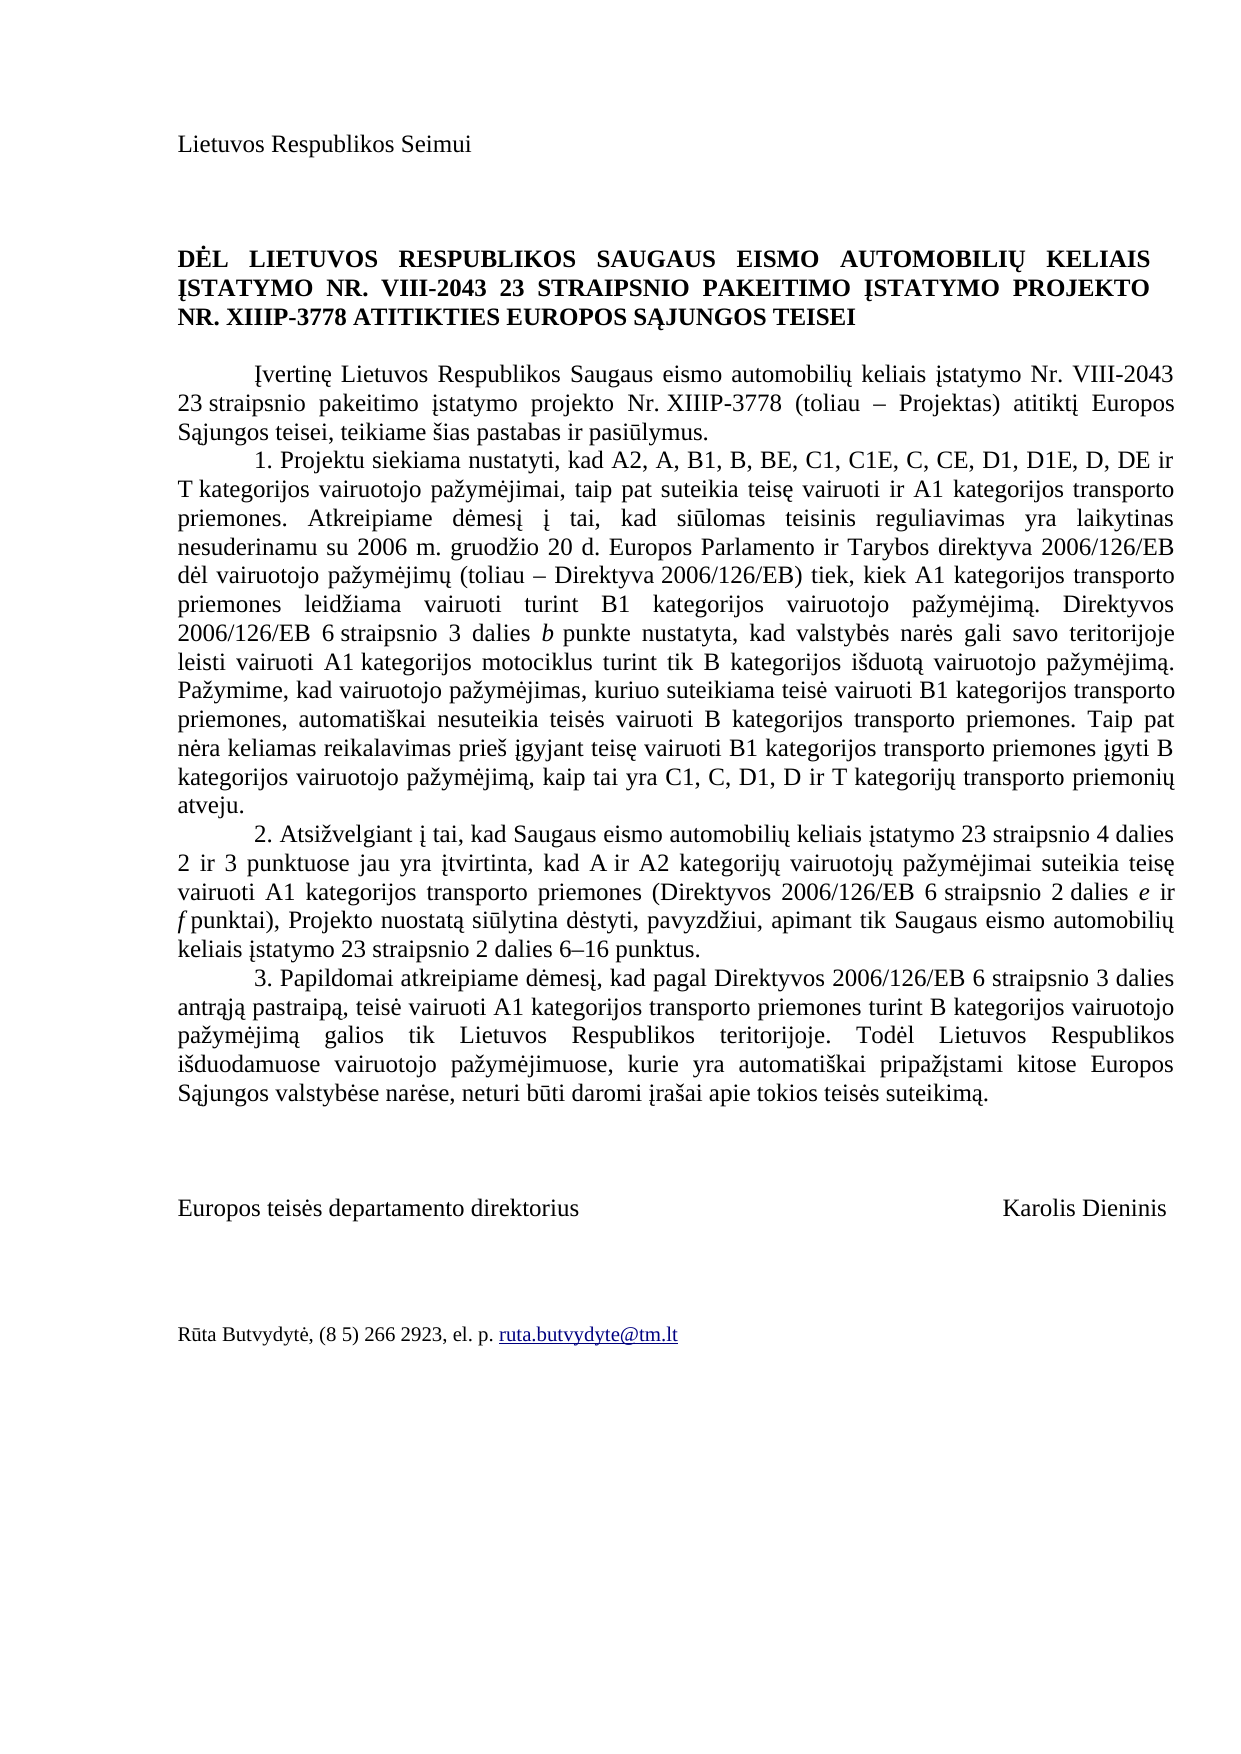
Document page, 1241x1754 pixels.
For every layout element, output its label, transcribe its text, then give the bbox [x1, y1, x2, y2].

text 2. Atsižvelgiant į tai, kad Saugaus eismo automobilių keliais įstatymo 23 straipsnio 4 dalies 2 ir 3 punktuose jau yra įtvirtinta, kad A ir A2 kategorijų vairuotojų pažymėjimai suteikia teisę vairuoti A1 kategorijos transporto priemones (Direktyvos 2006/126/EB 6 straipsnio 2 dalies e ir f punktai), Projekto nuostatą siūlytina dėstyti, pavyzdžiui, apimant tik Saugaus eismo automobilių keliais įstatymo 23 straipsnio 2 dalies 6–16 punktus. [177, 819, 1175, 963]
text Lietuvos Respublikos Seimui [177, 129, 1142, 158]
text Europos teisės departamento direktorius Karolis Dieninis [177, 1193, 1175, 1222]
text Rūta Butvydytė, (8 5) 266 2923, el. p. ruta.butvydyte@tm.lt [177, 1318, 1175, 1347]
text dėl lietuvos respublikos Saugaus eismo automobilių keliais įstatymo Nr. VIII-2043 23 straipsnio pakeitimo įstatymo projekto Nr. XIIIP-3778 atitikties Europos Sąjungos teisei [177, 244, 1151, 330]
text Įvertinę Lietuvos Respublikos Saugaus eismo automobilių keliais įstatymo Nr. VIII-2043 23 straipsnio pakeitimo įstatymo projekto Nr. XIIIP­-3778 (toliau – Projektas) atitiktį Europos Sąjungos teisei, teikiame šias pastabas ir pasiūlymus. [177, 359, 1175, 445]
text 1. Projektu siekiama nustatyti, kad A2, A, B1, B, BE, C1, C1E, C, CE, D1, D1E, D, DE ir T kategorijos vairuotojo pažymėjimai, taip pat suteikia teisę vairuoti ir A1 kategorijos transporto priemones. Atkreipiame dėmesį į tai, kad siūlomas teisinis reguliavimas yra laikytinas nesuderinamu su 2006 m. gruodžio 20 d. Europos Parlamento ir Tarybos direktyva 2006/126/EB dėl vairuotojo pažymėjimų (toliau – Direktyva 2006/126/EB) tiek, kiek A1 kategorijos transporto priemones leidžiama vairuoti turint B1 kategorijos vairuotojo pažymėjimą. Direktyvos 2006/126/EB 6 straipsnio 3 dalies b punkte nustatyta, kad valstybės narės gali savo teritorijoje leisti vairuoti A1 kategorijos motociklus turint tik B kategorijos išduotą vairuotojo pažymėjimą. Pažymime, kad vairuotojo pažymėjimas, kuriuo suteikiama teisė vairuoti B1 kategorijos transporto priemones, automatiškai nesuteikia teisės vairuoti B kategorijos transporto priemones. Taip pat nėra keliamas reikalavimas prieš įgyjant teisę vairuoti B1 kategorijos transporto priemones įgyti B kategorijos vairuotojo pažymėjimą, kaip tai yra C1, C, D1, D ir T kategorijų transporto priemonių atveju. [177, 445, 1175, 819]
text 3. Papildomai atkreipiame dėmesį, kad pagal Direktyvos 2006/126/EB 6 straipsnio 3 dalies antrąją pastraipą, teisė vairuoti A1 kategorijos transporto priemones turint B kategorijos vairuotojo pažymėjimą galios tik Lietuvos Respublikos teritorijoje. Todėl Lietuvos Respublikos išduodamuose vairuotojo pažymėjimuose, kurie yra automatiškai pripažįstami kitose Europos Sąjungos valstybėse narėse, neturi būti daromi įrašai apie tokios teisės suteikimą. [177, 963, 1175, 1107]
